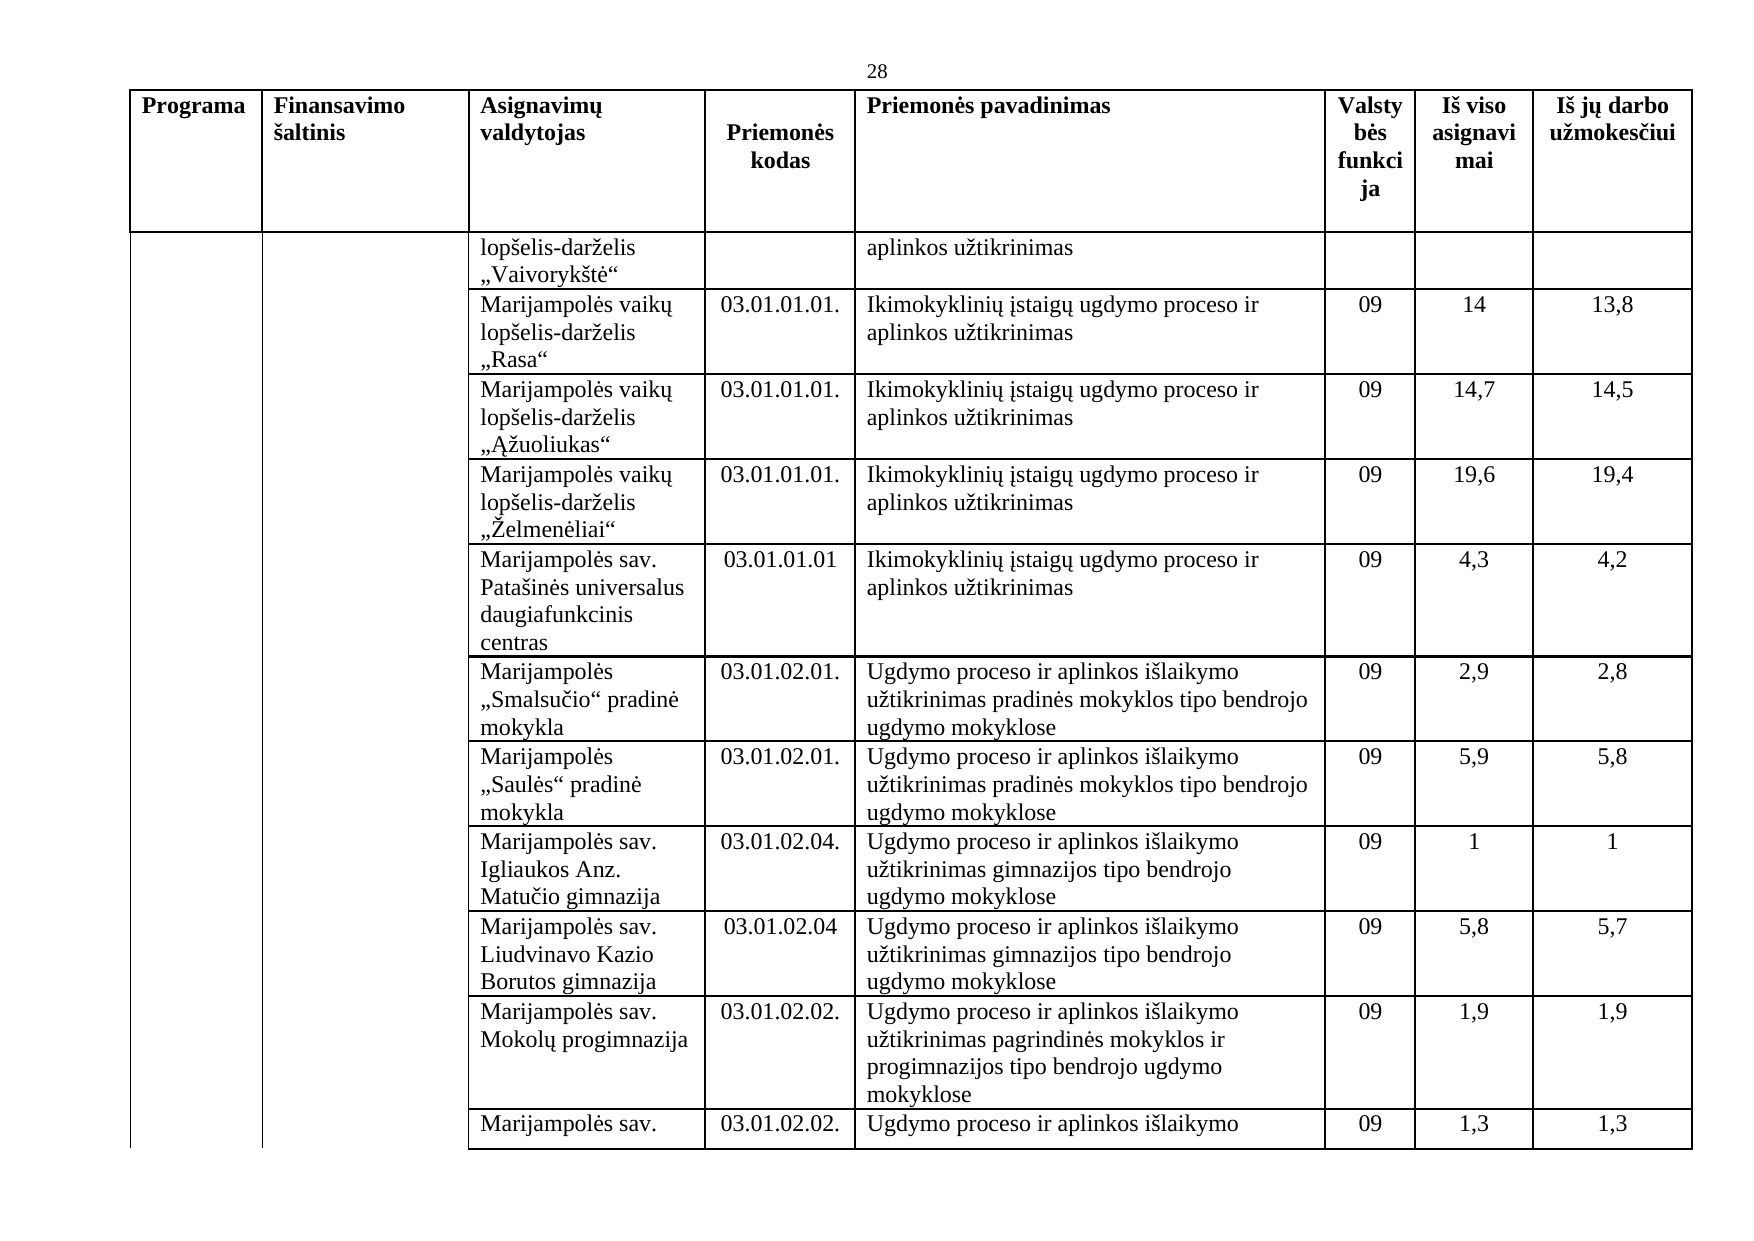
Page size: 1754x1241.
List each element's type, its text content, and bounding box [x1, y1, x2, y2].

table_cell 09 [1326, 658, 1414, 740]
table_cell [470, 201, 704, 231]
table_cell [1326, 233, 1414, 288]
table_cell 14,5 [1534, 375, 1691, 458]
table_cell Ugdymo proceso ir aplinkos išlaikymo [856, 1110, 1324, 1148]
table_cell 09 [1326, 290, 1414, 373]
table_cell 09 [1326, 375, 1414, 458]
table_cell [131, 655, 262, 1148]
table_cell 19,4 [1534, 460, 1691, 543]
table_cell 03.01.01.01. [706, 290, 854, 373]
table_cell Marijampolės „Saulės“ pradinė mokykla [469, 742, 704, 825]
table_cell Ikimokyklinių įstaigų ugdymo proceso ir aplinkos užtikrinimas [856, 375, 1324, 458]
table_header Priemonės kodas [706, 91, 854, 201]
table_cell Ugdymo proceso ir aplinkos išlaikymo užtikrinimas gimnazijos tipo bendrojo ugdymo mokyklose [856, 912, 1324, 995]
table_cell 03.01.01.01 [706, 545, 854, 655]
table_cell 19,6 [1416, 460, 1532, 543]
table_cell [706, 233, 854, 288]
table_cell 1,9 [1534, 997, 1691, 1107]
table_cell 03.01.02.01. [706, 742, 854, 825]
table_cell 03.01.02.04. [706, 827, 854, 910]
table_cell Marijampolės sav. Mokolų progimnazija [469, 997, 704, 1107]
table_cell 5,8 [1534, 742, 1691, 825]
table_cell 4,2 [1534, 545, 1691, 655]
table_header Valstybės funkcija [1326, 91, 1414, 201]
table_header Iš jų darbo užmokesčiui [1534, 91, 1691, 231]
table_cell [706, 201, 854, 231]
table_cell 4,3 [1416, 545, 1532, 655]
table_cell [1534, 233, 1691, 288]
table_cell 03.01.02.02. [706, 997, 854, 1107]
table_cell 1 [1534, 827, 1691, 910]
table_cell Marijampolės sav. Igliaukos Anz. Matučio gimnazija [469, 827, 704, 910]
table_cell 09 [1326, 460, 1414, 543]
table_cell Marijampolės vaikų lopšelis-darželis „Želmenėliai“ [469, 460, 704, 543]
table_cell [1326, 201, 1414, 231]
table_cell [131, 233, 262, 655]
table_cell 1,9 [1416, 997, 1532, 1107]
table_cell 03.01.01.01. [706, 375, 854, 458]
table_cell 2,8 [1534, 658, 1691, 740]
table_cell 5,9 [1416, 742, 1532, 825]
table_cell Marijampolės sav. [469, 1110, 704, 1148]
table_cell 1,3 [1534, 1110, 1691, 1148]
table_cell [263, 233, 468, 655]
table_cell 5,7 [1534, 912, 1691, 995]
table_cell 2,9 [1416, 658, 1532, 740]
table_cell 13,8 [1534, 290, 1691, 373]
table_cell Ugdymo proceso ir aplinkos išlaikymo užtikrinimas gimnazijos tipo bendrojo ugdymo mokyklose [856, 827, 1324, 910]
table_cell Ugdymo proceso ir aplinkos išlaikymo užtikrinimas pradinės mokyklos tipo bendrojo ugdymo mokyklose [856, 658, 1324, 740]
table_header Programa [131, 91, 261, 201]
table_cell 03.01.02.02. [706, 1110, 854, 1148]
table_header Finansavimo šaltinis [263, 91, 468, 201]
table_cell 5,8 [1416, 912, 1532, 995]
table_cell 1,3 [1416, 1110, 1532, 1148]
table_header Iš viso asignavimai [1416, 91, 1532, 231]
table_cell Marijampolės vaikų lopšelis-darželis „Rasa“ [469, 290, 704, 373]
table_cell 1 [1416, 827, 1532, 910]
table_cell 09 [1326, 545, 1414, 655]
table_cell 09 [1326, 997, 1414, 1107]
table_cell 03.01.01.01. [706, 460, 854, 543]
table_cell [1416, 233, 1532, 288]
table_cell 09 [1326, 742, 1414, 825]
table_cell 09 [1326, 827, 1414, 910]
table_cell [131, 201, 261, 231]
table_cell Marijampolės sav. Patašinės universalus daugiafunkcinis centras [469, 545, 704, 655]
table_cell Ikimokyklinių įstaigų ugdymo proceso ir aplinkos užtikrinimas [856, 460, 1324, 543]
table_cell aplinkos užtikrinimas [856, 233, 1324, 288]
table_cell 09 [1326, 1110, 1414, 1148]
table_cell 03.01.02.04 [706, 912, 854, 995]
table_cell [263, 655, 468, 1148]
table_cell Ikimokyklinių įstaigų ugdymo proceso ir aplinkos užtikrinimas [856, 290, 1324, 373]
table_header Asignavimų valdytojas [470, 91, 704, 201]
table_cell 09 [1326, 912, 1414, 995]
table_cell 03.01.02.01. [706, 658, 854, 740]
table_cell Ikimokyklinių įstaigų ugdymo proceso ir aplinkos užtikrinimas [856, 545, 1324, 655]
table_cell Marijampolės sav. Liudvinavo Kazio Borutos gimnazija [469, 912, 704, 995]
table_header Priemonės pavadinimas [856, 91, 1324, 201]
table_cell Ugdymo proceso ir aplinkos išlaikymo užtikrinimas pradinės mokyklos tipo bendrojo ugdymo mokyklose [856, 742, 1324, 825]
table_cell 14 [1416, 290, 1532, 373]
table_cell lopšelis-darželis „Vaivorykštė“ [469, 233, 704, 288]
table_cell Marijampolės vaikų lopšelis-darželis „Ąžuoliukas“ [469, 375, 704, 458]
table_cell [856, 201, 1324, 231]
table_cell Marijampolės „Smalsučio“ pradinė mokykla [469, 658, 704, 740]
table_cell 14,7 [1416, 375, 1532, 458]
table_cell [263, 201, 468, 231]
table_cell Ugdymo proceso ir aplinkos išlaikymo užtikrinimas pagrindinės mokyklos ir progimnazijos tipo bendrojo ugdymo mokyklose [856, 997, 1324, 1107]
